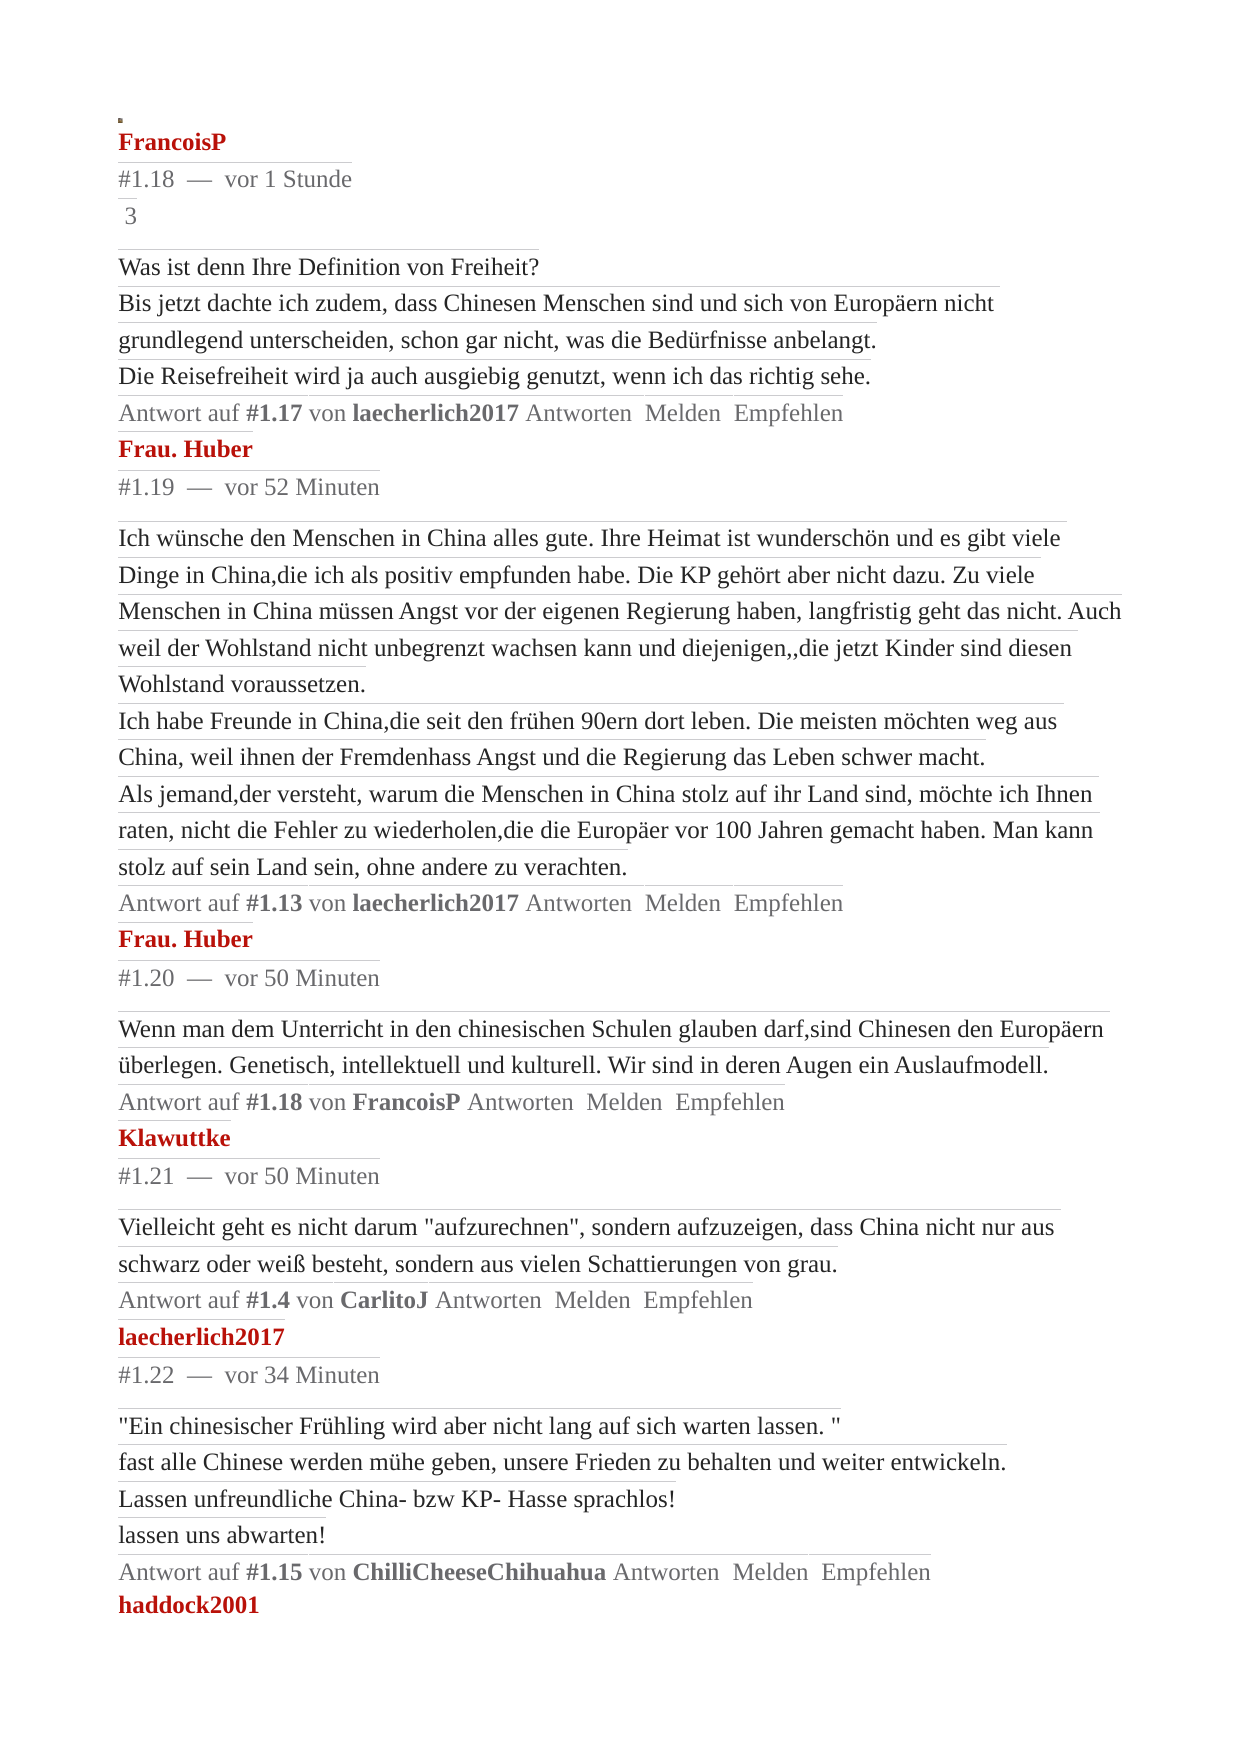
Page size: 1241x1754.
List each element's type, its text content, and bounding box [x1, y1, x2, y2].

text Ich habe Freunde in China,die seit den frühen 90ern dort leben. Die meisten möchten weg aus China, weil ihnen der Fremdenhass Angst und die Regierung das Leben schwer macht. [118, 703, 1122, 771]
text Antwort auf #1.15 von ChilliCheeseChihuahua Antworten Melden Empfehlen [118, 1554, 1122, 1585]
text Menschen in China müssen Angst vor der eigenen Regierung haben, langfristig geht das nicht. Auch weil der Wohlstand nicht unbegrenzt wachsen kann und diejenigen,,die jetzt Kinder sind diesen Wohlstand voraussetzen. [118, 595, 1122, 698]
text Wenn man dem Unterricht in den chinesischen Schulen glauben darf,sind Chinesen den Europäern überlegen. Genetisch, intellektuell und kulturell. Wir sind in deren Augen ein Auslaufmodell. [118, 1011, 1122, 1079]
text Frau. Huber [118, 431, 1122, 463]
text #1.20 — vor 50 Minuten [118, 960, 1122, 991]
text #1.21 — vor 50 Minuten [118, 1158, 1122, 1190]
text laecherlich2017 [118, 1319, 1122, 1350]
text Antwort auf #1.4 von CarlitoJ Antworten Melden Empfehlen [118, 1282, 1122, 1314]
text #1.18 — vor 1 Stunde [118, 162, 1122, 193]
text Frau. Huber [118, 922, 1122, 953]
text "Ein chinesischer Frühling wird aber nicht lang auf sich warten lassen. " fast alle Chinese werden mühe geben, unsere Frieden zu behalten und weiter entwickeln. Lassen unfreundliche China- bzw KP- Hasse sprachlos! lassen uns abwarten! [118, 1408, 1122, 1549]
text Was ist denn Ihre Definition von Freiheit? Bis jetzt dachte ich zudem, dass Chinesen Menschen sind und sich von Europäern nicht grundlegend unterscheiden, schon gar nicht, was die Bedürfnisse anbelangt. Die Reisefreiheit wird ja auch ausgiebig genutzt, wenn ich das richtig sehe. [118, 249, 1122, 390]
text Ich wünsche den Menschen in China alles gute. Ihre Heimat ist wunderschön und es gibt viele Dinge in China,die ich als positiv empfunden habe. Die KP gehört aber nicht dazu. Zu viele [118, 521, 1122, 594]
text Klawuttke [118, 1120, 1122, 1152]
text #1.22 — vor 34 Minuten [118, 1357, 1122, 1388]
text haddock2001 [118, 1590, 1122, 1619]
text Antwort auf #1.13 von laecherlich2017 Antworten Melden Empfehlen [118, 885, 1122, 917]
text 3 [118, 198, 1122, 230]
text Als jemand,der versteht, warum die Menschen in China stolz auf ihr Land sind, möchte ich Ihnen raten, nicht die Fehler zu wiederholen,die die Europäer vor 100 Jahren gemacht haben. Man kann stolz auf sein Land sein, ohne andere zu verachten. [118, 776, 1122, 880]
text #1.19 — vor 52 Minuten [118, 469, 1122, 501]
text Antwort auf #1.18 von FrancoisP Antworten Melden Empfehlen [118, 1084, 1122, 1115]
text FrancoisP [118, 127, 1122, 156]
text Antwort auf #1.17 von laecherlich2017 Antworten Melden Empfehlen [118, 395, 1122, 427]
text Vielleicht geht es nicht darum "aufzurechnen", sondern aufzuzeigen, dass China nicht nur aus schwarz oder weiß besteht, sondern aus vielen Schattierungen von grau. [118, 1209, 1122, 1277]
